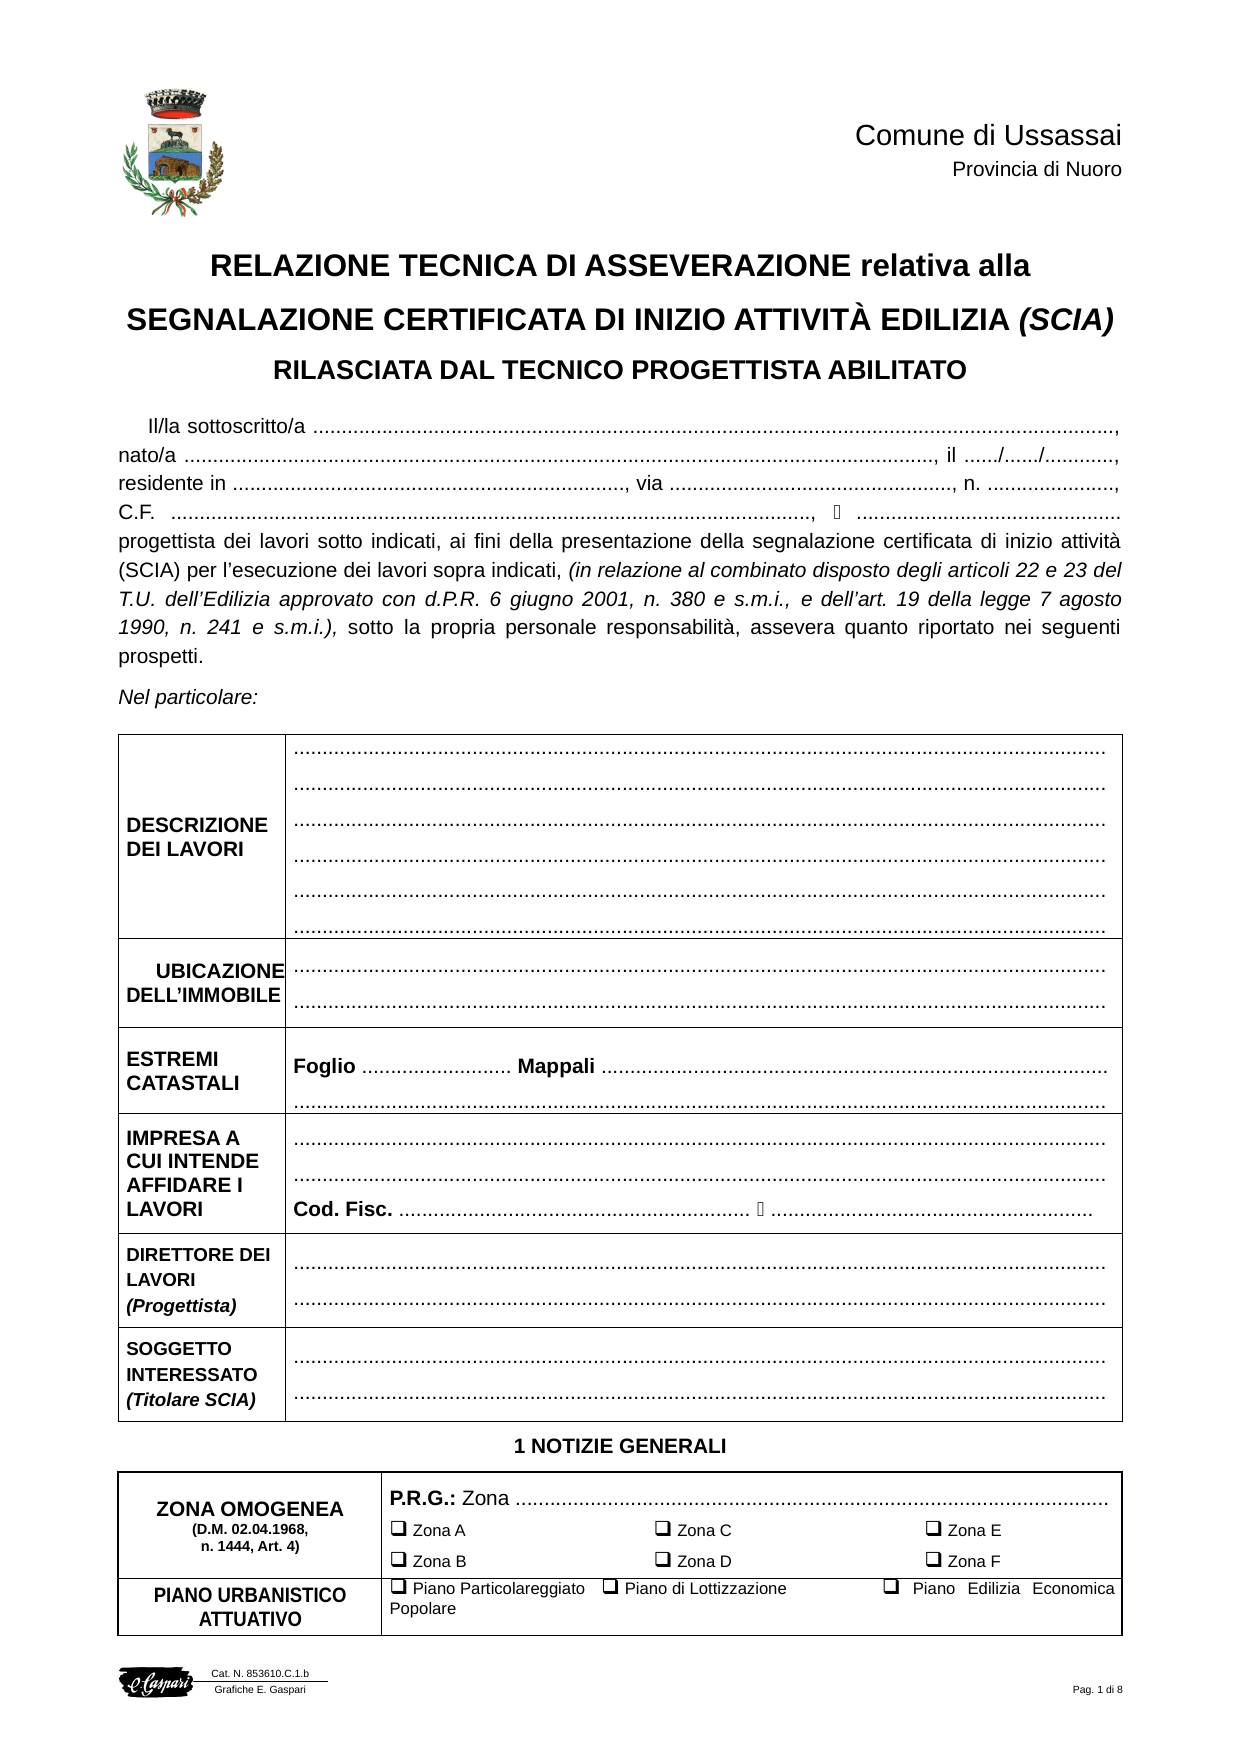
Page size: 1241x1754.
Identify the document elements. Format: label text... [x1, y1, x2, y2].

table_cell PIANO URBANISTICO ATTUATIVO [119, 1579, 381, 1635]
text Comune di Ussassai [224, 118, 1122, 152]
text RILASCIATA DAL TECNICO PROGETTISTA ABILITATO [118, 354, 1122, 386]
table_header ZONA OMOGENEA (D.M. 02.04.1968, n. 1444, Art. 4) [119, 1473, 381, 1578]
table_cell ............................................................................................................................................. ............................................................................................................................................. [286, 939, 1122, 1027]
table_cell ............................................................................................................................................. ............................................................................................................................................. [286, 1328, 1122, 1421]
table_cell  Piano Particolareggiato  Piano di Lottizzazione  Piano Edilizia Economica Popolare [382, 1579, 1121, 1635]
picture [122, 87, 224, 219]
table_cell ............................................................................................................................................. ............................................................................................................................................. Cod. Fisc. .............................................................  ........................................................ [286, 1114, 1122, 1232]
table_cell DIRETTORE DEI LAVORI (Progettista) [119, 1234, 285, 1327]
table_cell UBICAZIONE DELL’IMMOBILE [119, 939, 285, 1027]
title Nel particolare: [118, 685, 1122, 709]
table_header DESCRIZIONE DEI LAVORI [119, 735, 285, 938]
text Il/la sottoscritto/a ..........................................................................................................................................., nato/a .................................................................................................................................., il ....../....../............, residente in ...................................................................., via ................................................., n. ......................, C.F. ...............................................................................................................,  .............................................. progettista dei lavori sotto indicati, ai fini della presentazione della segnalazione certificata di inizio attività (SCIA) per l’esecuzione dei lavori sopra indicati, (in relazione al combinato disposto degli articoli 22 e 23 del T.U. dell’Edilizia approvato con d.P.R. 6 giugno 2001, n. 380 e s.m.i., e dell’art. 19 della legge 7 agosto 1990, n. 241 e s.m.i.), sotto la propria personale responsabilità, assevera quanto riportato nei seguenti prospetti. [118, 414, 1122, 668]
picture [118, 1666, 194, 1698]
text Provincia di Nuoro [224, 157, 1122, 181]
table_cell ESTREMI CATASTALI [119, 1028, 285, 1113]
table_header P.R.G.: Zona .......................................................................................................  Zona A  Zona C  Zona E  Zona B  Zona D  Zona F [382, 1473, 1121, 1578]
table_cell Foglio .......................... Mappali ........................................................................................ ............................................................................................................................................. [286, 1028, 1122, 1113]
title SEGNALAZIONE CERTIFICATA DI INIZIO ATTIVITÀ EDILIZIA (SCIA) [118, 301, 1122, 336]
text 1 NOTIZIE GENERALI [118, 1434, 1122, 1458]
table_cell ............................................................................................................................................. ............................................................................................................................................. [286, 1234, 1122, 1327]
table_cell IMPRESA A CUI INTENDE AFFIDARE I LAVORI [119, 1114, 285, 1232]
table_header ............................................................................................................................................. ............................................................................................................................................. ............................................................................................................................................. ............................................................................................................................................. ............................................................................................................................................. ............................................................................................................................................. [286, 735, 1122, 938]
table_cell SOGGETTO INTERESSATO (Titolare SCIA) [119, 1328, 285, 1421]
title RELAZIONE TECNICA DI ASSEVERAZIONE relativa alla [118, 247, 1122, 283]
